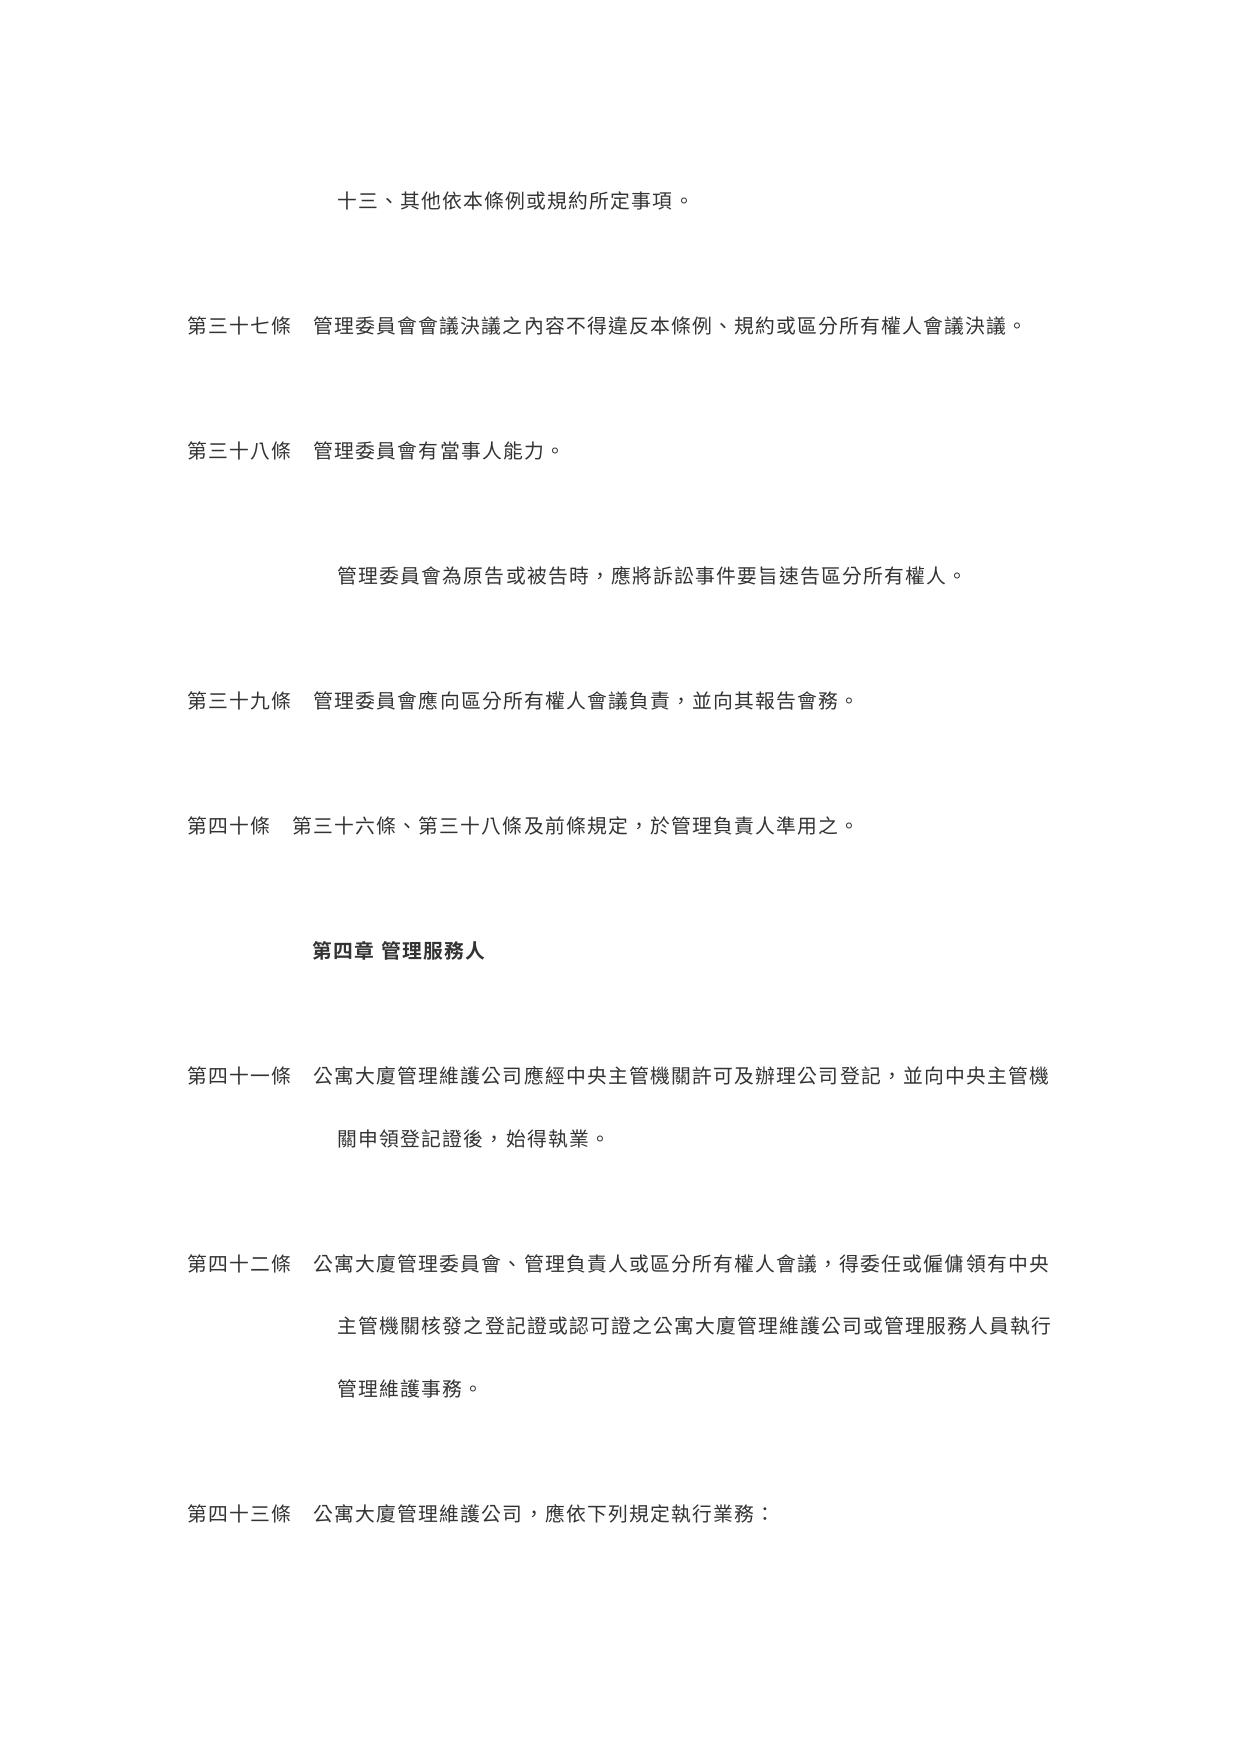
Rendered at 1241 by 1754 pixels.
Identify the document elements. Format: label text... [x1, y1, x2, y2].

text 第四十一條 公寓大廈管理維護公司應經中央主管機關許可及辦理公司登記，並向中央主管機關申領登記證後，始得執業。 [187, 1033, 1053, 1158]
text 第四章 管理服務人 [312, 908, 1053, 971]
text 管理委員會為原告或被告時，應將訴訟事件要旨速告區分所有權人。 [337, 533, 1053, 596]
text 第三十八條 管理委員會有當事人能力。 [187, 408, 1053, 471]
text 第四十條 第三十六條、第三十八條及前條規定，於管理負責人準用之。 [187, 783, 1053, 846]
text 第四十二條 公寓大廈管理委員會、管理負責人或區分所有權人會議，得委任或僱傭領有中央主管機關核發之登記證或認可證之公寓大廈管理維護公司或管理服務人員執行管理維護事務。 [187, 1221, 1053, 1408]
text 第三十九條 管理委員會應向區分所有權人會議負責，並向其報告會務。 [187, 658, 1053, 721]
text 第三十七條 管理委員會會議決議之內容不得違反本條例、規約或區分所有權人會議決議。 [187, 283, 1053, 346]
text 第四十三條 公寓大廈管理維護公司，應依下列規定執行業務： [187, 1471, 1053, 1533]
text 十三、其他依本條例或規約所定事項。 [337, 158, 1053, 221]
